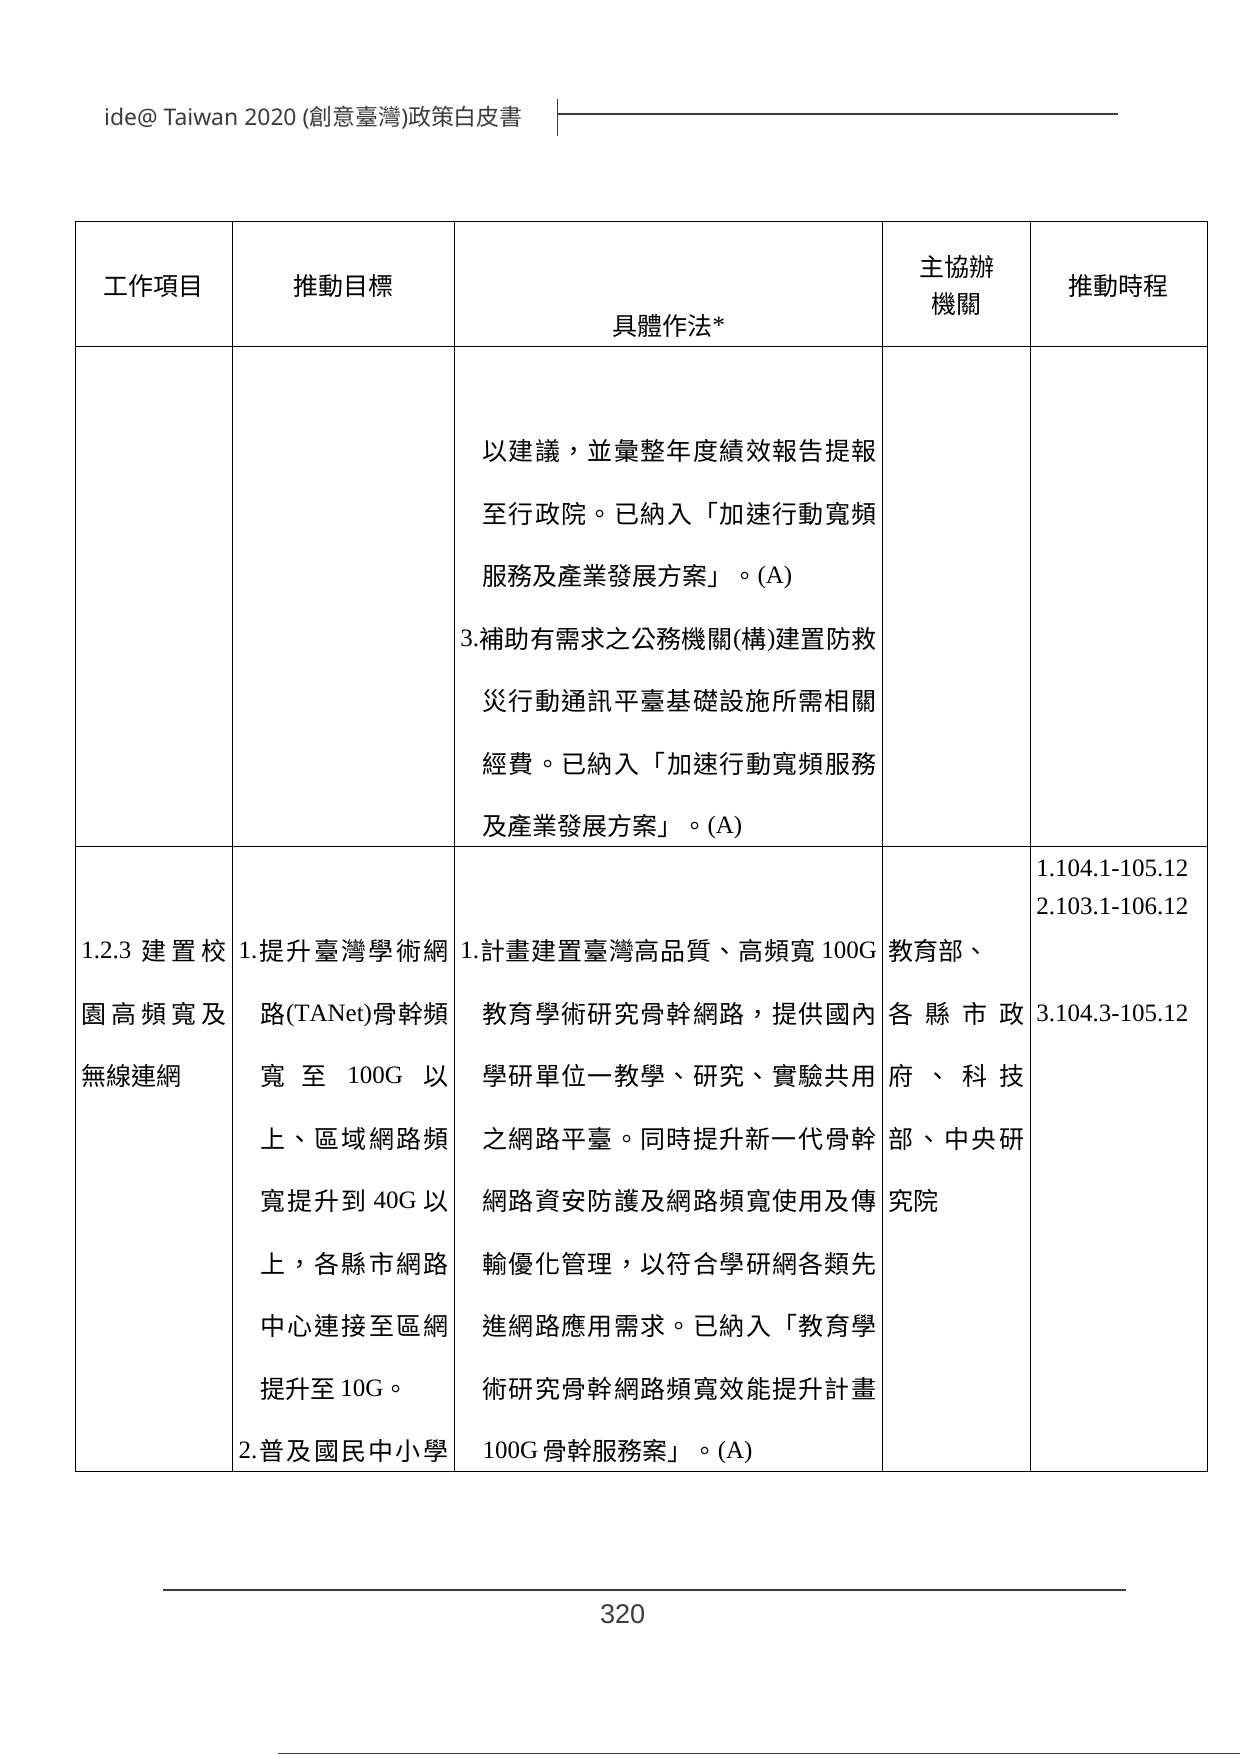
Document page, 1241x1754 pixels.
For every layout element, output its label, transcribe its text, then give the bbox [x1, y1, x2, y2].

table_cell 1.104.1-105.12 2.103.1-106.12 3.104.3-105.12 [1031, 847, 1207, 1471]
table_cell 1.計畫建置臺灣高品質、高頻寬100G教育學術研究骨幹網路，提供國內學研單位一教學、研究、實驗共用之網路平臺。同時提升新一代骨幹網路資安防護及網路頻寬使用及傳輸優化管理，以符合學研網各類先進網路應用需求。已納入「教育學術研究骨幹網路頻寬效能提升計畫100G骨幹服務案」。(A) [455, 847, 882, 1471]
table_header 推動目標 [233, 222, 454, 346]
table_cell 以建議，並彙整年度績效報告提報至行政院。已納入「加速行動寬頻服務及產業發展方案」。(A) 3.補助有需求之公務機關(構)建置防救災行動通訊平臺基礎設施所需相關經費。已納入「加速行動寬頻服務及產業發展方案」。(A) [455, 347, 882, 846]
table_cell 1103.8-106.12 [1031, 347, 1207, 846]
table_cell [233, 347, 454, 846]
table_cell 教育部、 各縣市政府、科技部、中央研究院 [883, 847, 1030, 1471]
table_header 推動時程 [1031, 222, 1207, 346]
table_header 主協辦 機關 [883, 222, 1030, 346]
table_cell 通傳會 [883, 347, 1030, 846]
table_cell 1.2.3建置校園高頻寬及無線連網 [76, 847, 232, 1471]
table_header 工作項目 [76, 222, 232, 346]
table_cell 1.提升臺灣學術網路(TANet)骨幹頻寬至100G以上、區域網路頻寬提升到40G以上，各縣市網路中心連接至區網提升至10G。 2.普及國民中小學 [233, 847, 454, 1471]
table_cell [76, 347, 232, 846]
table_header 具體作法* [455, 222, 882, 346]
